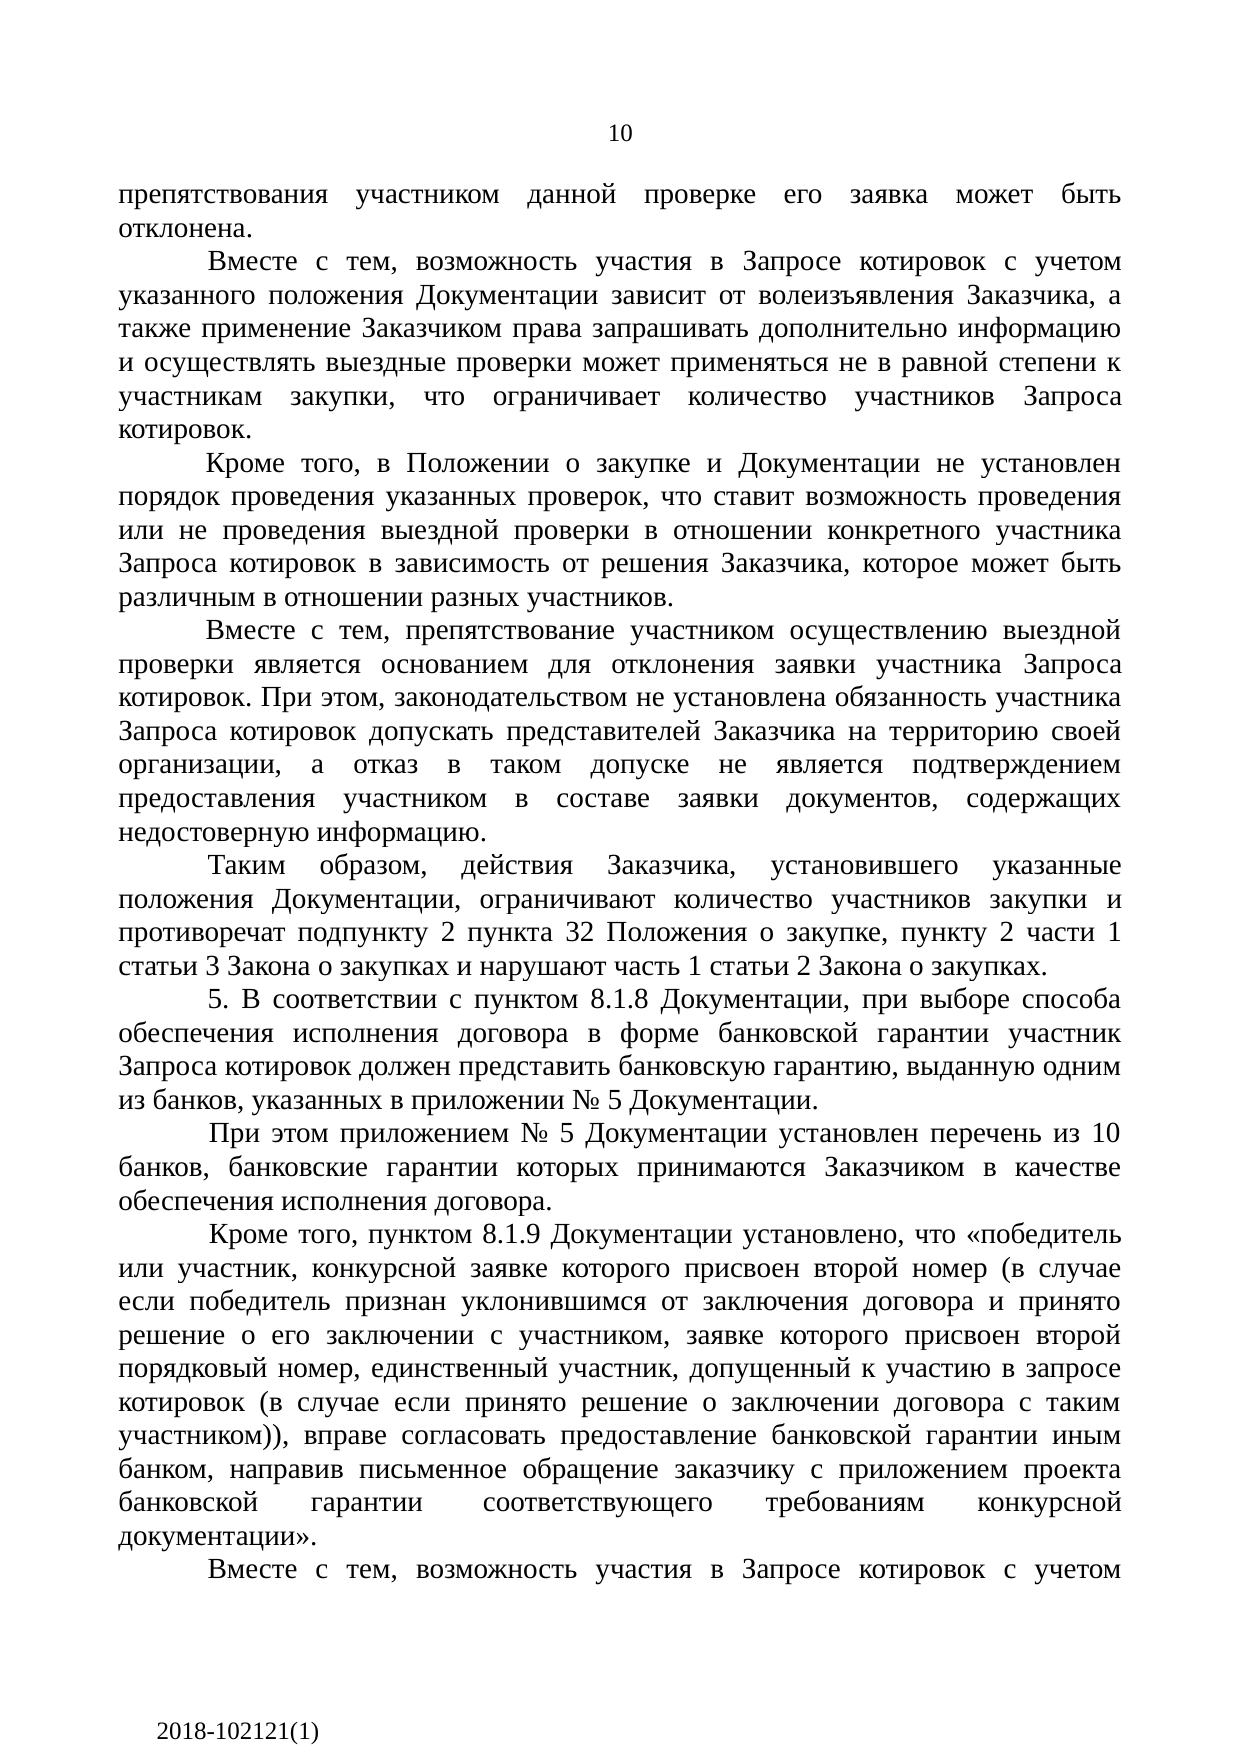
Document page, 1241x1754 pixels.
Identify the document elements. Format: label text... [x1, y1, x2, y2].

text препятствования участником данной проверке его заявка может быть отклонена. [118, 176, 1122, 243]
text Вместе с тем, возможность участия в Запросе котировок с учетом [118, 1552, 1122, 1585]
text Кроме того, пунктом 8.1.9 Документации установлено, что «победитель или участник, конкурсной заявке которого присвоен второй номер (в случае если победитель признан уклонившимся от заключения договора и принято решение о его заключении с участником, заявке которого присвоен второй порядковый номер, единственный участник, допущенный к участию в запросе котировок (в случае если принято решение о заключении договора с таким участником)), вправе согласовать предоставление банковской гарантии иным банком, направив письменное обращение заказчику с приложением проекта банковской гарантии соответствующего требованиям конкурсной документации». [118, 1216, 1122, 1552]
text При этом приложением № 5 Документации установлен перечень из 10 банков, банковские гарантии которых принимаются Заказчиком в качестве обеспечения исполнения договора. [118, 1116, 1122, 1216]
text Кроме того, в Положении о закупке и Документации не установлен порядок проведения указанных проверок, что ставит возможность проведения или не проведения выездной проверки в отношении конкретного участника Запроса котировок в зависимость от решения Заказчика, которое может быть различным в отношении разных участников. [118, 445, 1122, 612]
text 5. В соответствии с пунктом 8.1.8 Документации, при выборе способа обеспечения исполнения договора в форме банковской гарантии участник Запроса котировок должен представить банковскую гарантию, выданную одним из банков, указанных в приложении № 5 Документации. [118, 981, 1122, 1116]
text Вместе с тем, возможность участия в Запросе котировок с учетом указанного положения Документации зависит от волеизъявления Заказчика, а также применение Заказчиком права запрашивать дополнительно информацию и осуществлять выездные проверки может применяться не в равной степени к участникам закупки, что ограничивает количество участников Запроса котировок. [118, 243, 1122, 445]
text Вместе с тем, препятствование участником осуществлению выездной проверки является основанием для отклонения заявки участника Запроса котировок. При этом, законодательством не установлена обязанность участника Запроса котировок допускать представителей Заказчика на территорию своей организации, а отказ в таком допуске не является подтверждением предоставления участником в составе заявки документов, содержащих недостоверную информацию. [118, 612, 1122, 847]
text Таким образом, действия Заказчика, установившего указанные положения Документации, ограничивают количество участников закупки и противоречат подпункту 2 пункта 32 Положения о закупке, пункту 2 части 1 статьи 3 Закона о закупках и нарушают часть 1 статьи 2 Закона о закупках. [118, 847, 1122, 981]
